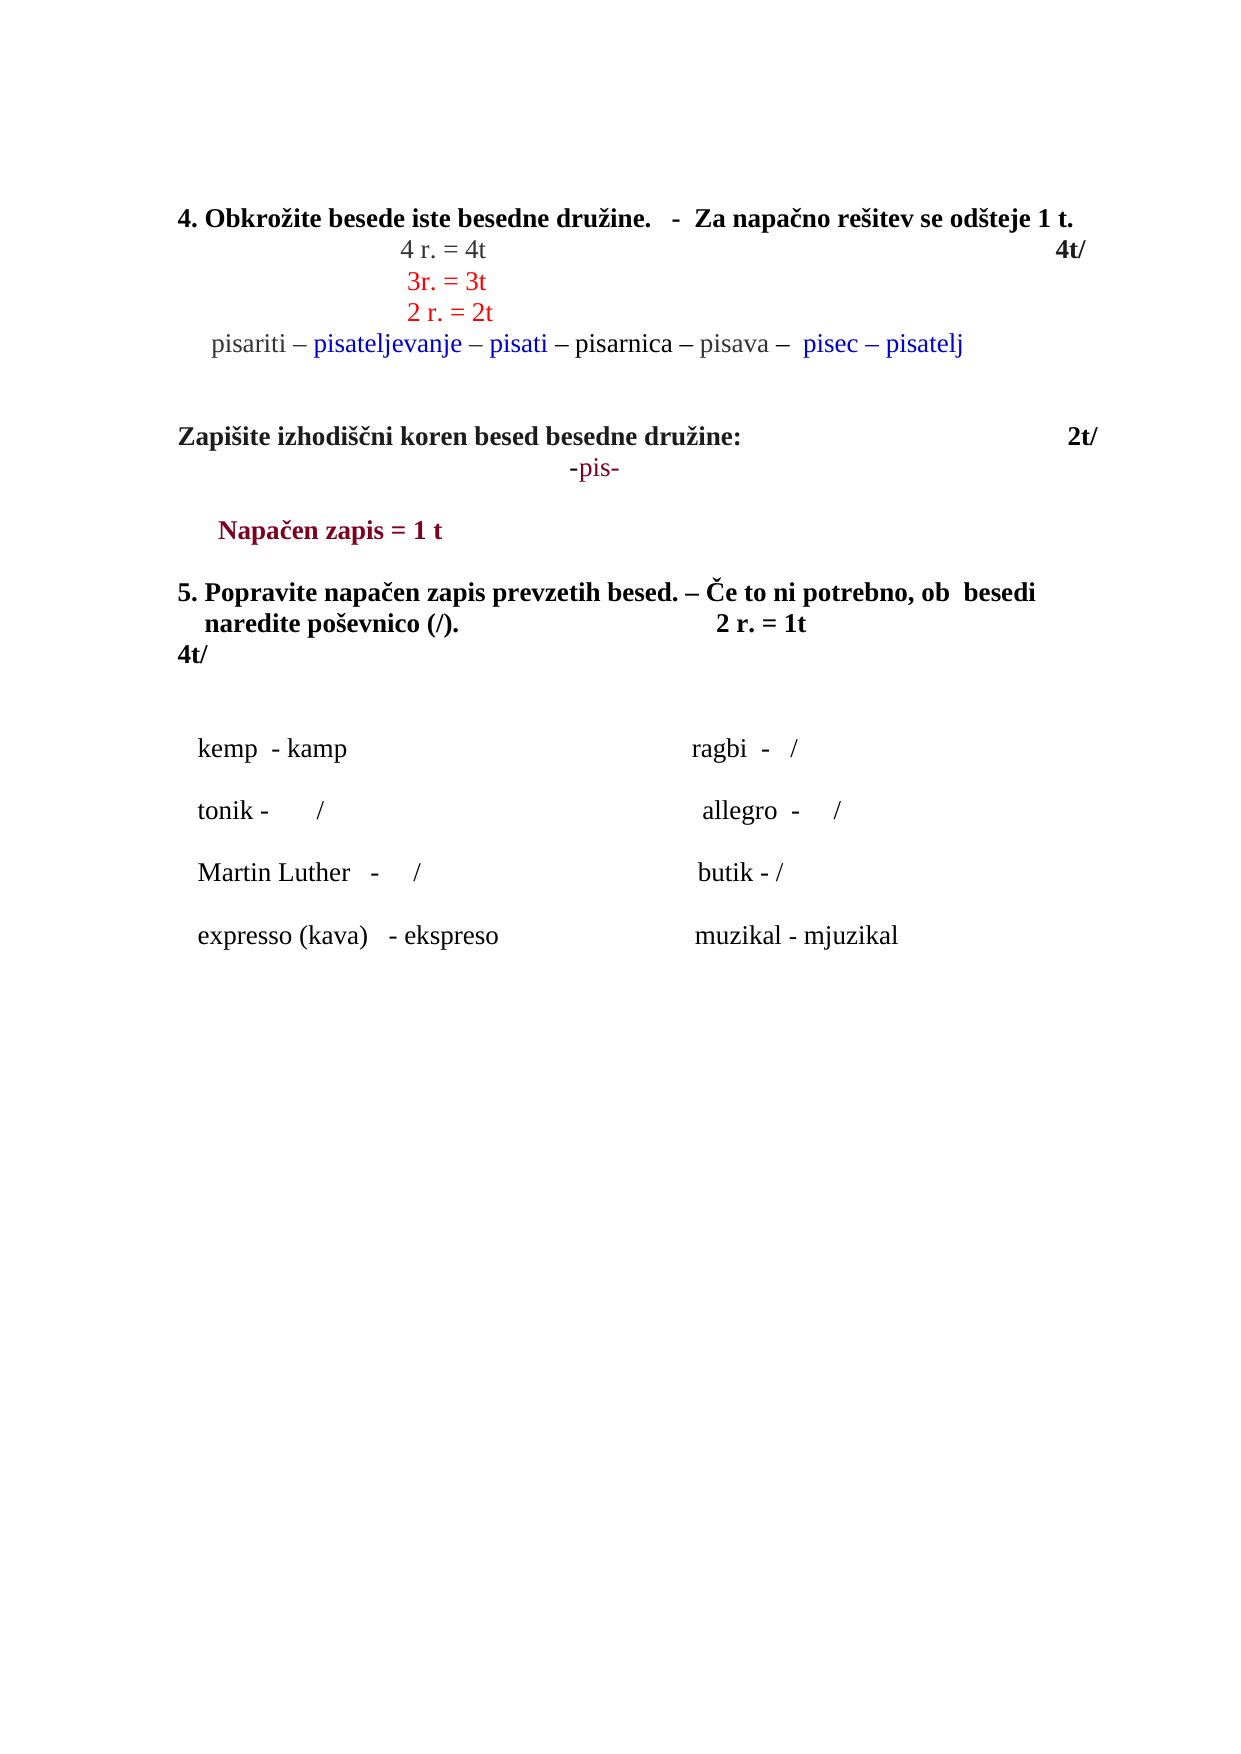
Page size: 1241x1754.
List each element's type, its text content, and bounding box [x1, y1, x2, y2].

text Zapišite izhodiščni koren besed besedne družine: 2t/ [177, 420, 1122, 452]
text expresso (kava) - ekspreso muzikal - mjuzikal [177, 919, 1122, 950]
text pisariti – pisateljevanje – pisati – pisarnica – pisava – pisec – pisatelj [177, 327, 1122, 358]
text Napačen zapis = 1 t [177, 514, 1122, 545]
text Martin Luther - / butik - / [177, 856, 1122, 888]
text 3r. = 3t [177, 265, 1122, 296]
text kemp - kamp ragbi - / [177, 732, 1122, 763]
text naredite poševnico (/). 2 r. = 1t 4t/ [177, 607, 1122, 669]
text 4. Obkrožite besede iste besedne družine. - Za napačno rešitev se odšteje 1 t. [177, 202, 1122, 233]
text -pis- [177, 452, 1122, 483]
text 5. Popravite napačen zapis prevzetih besed. – Če to ni potrebno, ob besedi [177, 576, 1122, 607]
text tonik - / allegro - / [177, 794, 1122, 825]
text 2 r. = 2t [177, 296, 1122, 327]
text 4 r. = 4t 4t/ [177, 233, 1122, 265]
